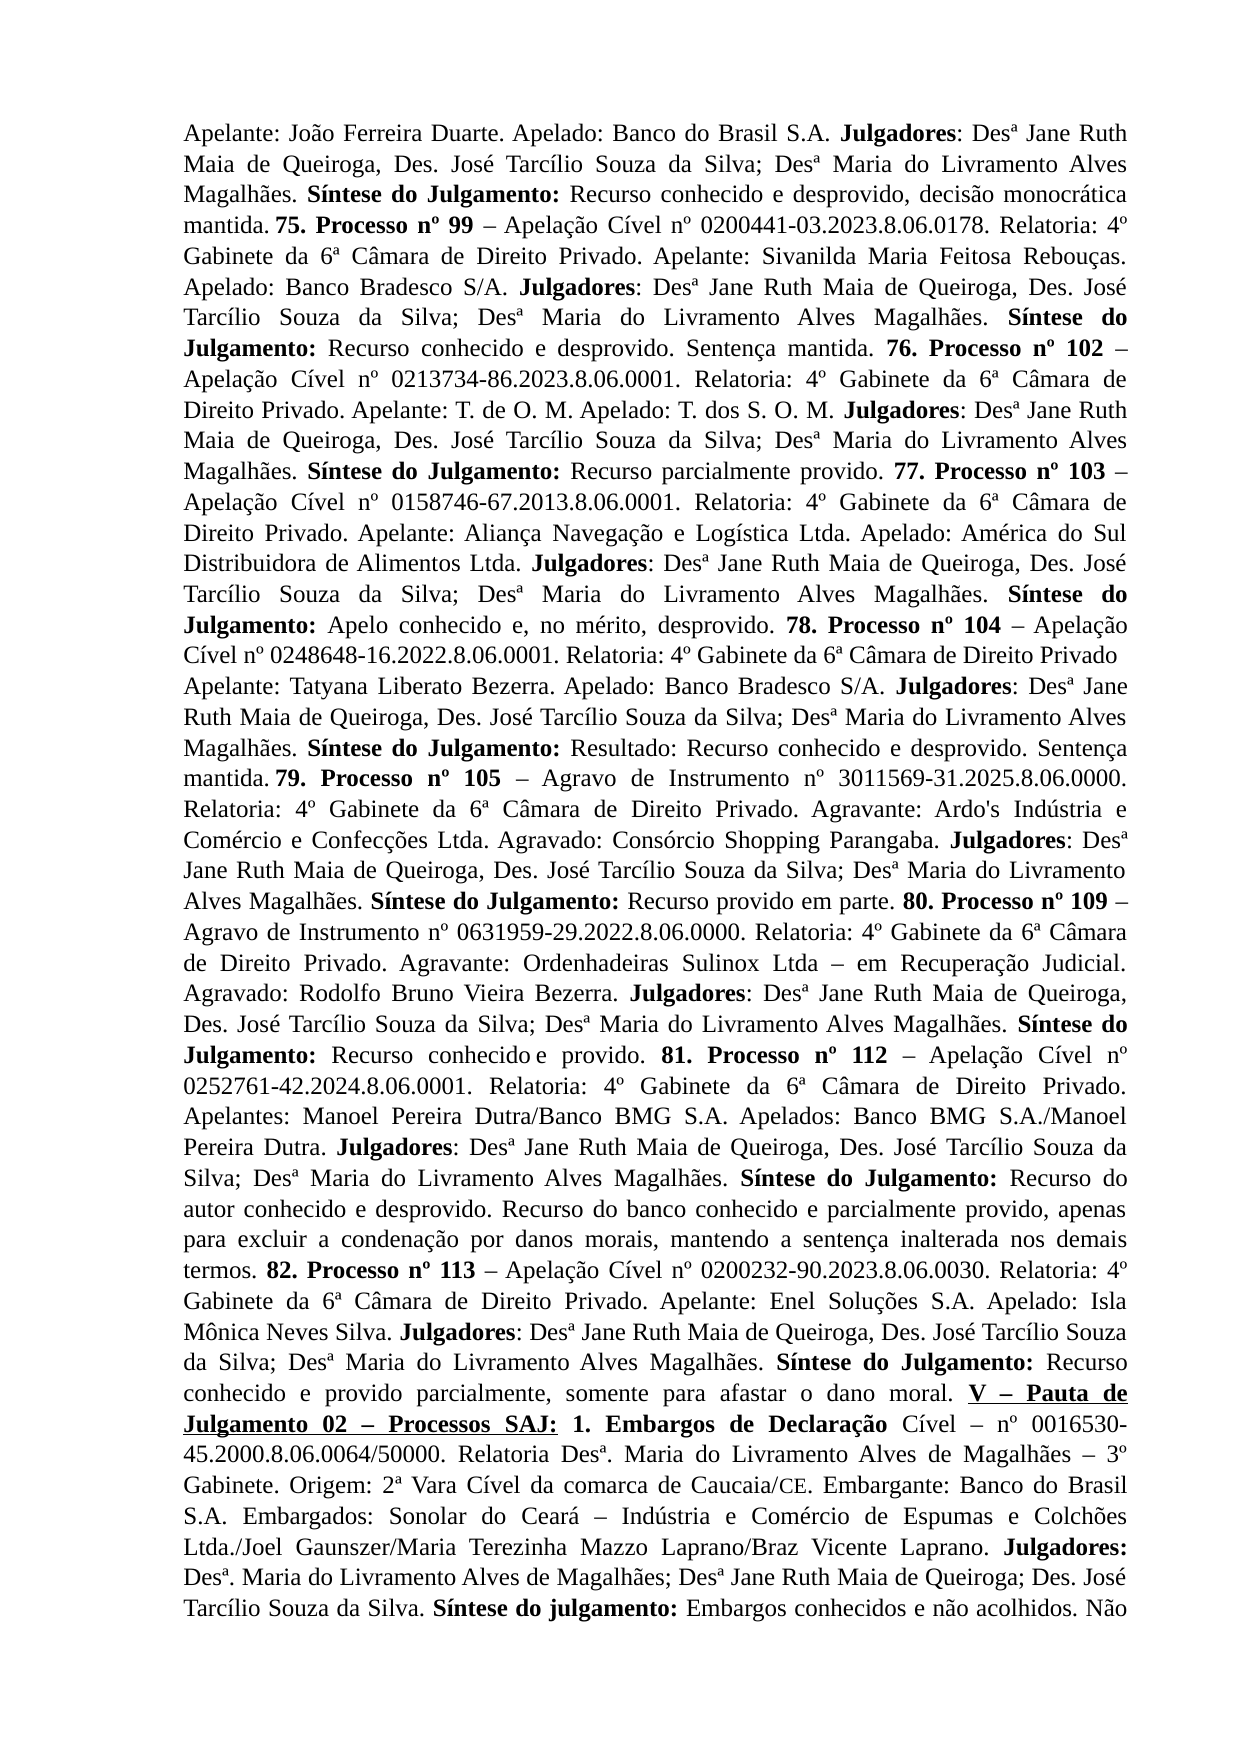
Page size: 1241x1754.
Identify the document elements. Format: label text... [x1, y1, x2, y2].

text Apelante: João Ferreira Duarte. Apelado: Banco do Brasil S.A. Julgadores: Desª Jane Ruth Maia de Queiroga, Des. José Tarcílio Souza da Silva; Desª Maria do Livramento Alves Magalhães. Síntese do Julgamento: Recurso conhecido e desprovido, decisão monocrática mantida. 75. Processo nº 99 – Apelação Cível nº 0200441-03.2023.8.06.0178. Relatoria: 4º Gabinete da 6ª Câmara de Direito Privado. Apelante: Sivanilda Maria Feitosa Rebouças. Apelado: Banco Bradesco S/A. Julgadores: Desª Jane Ruth Maia de Queiroga, Des. José Tarcílio Souza da Silva; Desª Maria do Livramento Alves Magalhães. Síntese do Julgamento: Recurso conhecido e desprovido. Sentença mantida. 76. Processo nº 102 – Apelação Cível nº 0213734-86.2023.8.06.0001. Relatoria: 4º Gabinete da 6ª Câmara de Direito Privado. Apelante: T. de O. M. Apelado: T. dos S. O. M. Julgadores: Desª Jane Ruth Maia de Queiroga, Des. José Tarcílio Souza da Silva; Desª Maria do Livramento Alves Magalhães. Síntese do Julgamento: Recurso parcialmente provido. 77. Processo nº 103 – Apelação Cível nº 0158746-67.2013.8.06.0001. Relatoria: 4º Gabinete da 6ª Câmara de Direito Privado. Apelante: Aliança Navegação e Logística Ltda. Apelado: América do Sul Distribuidora de Alimentos Ltda. Julgadores: Desª Jane Ruth Maia de Queiroga, Des. José Tarcílio Souza da Silva; Desª Maria do Livramento Alves Magalhães. Síntese do Julgamento: Apelo conhecido e, no mérito, desprovido. 78. Processo nº 104 – Apelação Cível nº 0248648-16.2022.8.06.0001. Relatoria: 4º Gabinete da 6ª Câmara de Direito Privado [183, 118, 1128, 669]
text Apelante: Tatyana Liberato Bezerra. Apelado: Banco Bradesco S/A. Julgadores: Desª Jane Ruth Maia de Queiroga, Des. José Tarcílio Souza da Silva; Desª Maria do Livramento Alves Magalhães. Síntese do Julgamento: Resultado: Recurso conhecido e desprovido. Sentença mantida. 79. Processo nº 105 – Agravo de Instrumento nº 3011569-31.2025.8.06.0000. Relatoria: 4º Gabinete da 6ª Câmara de Direito Privado. Agravante: Ardo's Indústria e Comércio e Confecções Ltda. Agravado: Consórcio Shopping Parangaba. Julgadores: Desª Jane Ruth Maia de Queiroga, Des. José Tarcílio Souza da Silva; Desª Maria do Livramento Alves Magalhães. Síntese do Julgamento: Recurso provido em parte. 80. Processo nº 109 – Agravo de Instrumento nº 0631959-29.2022.8.06.0000. Relatoria: 4º Gabinete da 6ª Câmara de Direito Privado. Agravante: Ordenhadeiras Sulinox Ltda – em Recuperação Judicial. Agravado: Rodolfo Bruno Vieira Bezerra. Julgadores: Desª Jane Ruth Maia de Queiroga, Des. José Tarcílio Souza da Silva; Desª Maria do Livramento Alves Magalhães. Síntese do Julgamento: Recurso conhecido e provido. 81. Processo nº 112 – Apelação Cível nº 0252761-42.2024.8.06.0001. Relatoria: 4º Gabinete da 6ª Câmara de Direito Privado. Apelantes: Manoel Pereira Dutra/Banco BMG S.A. Apelados: Banco BMG S.A./Manoel Pereira Dutra. Julgadores: Desª Jane Ruth Maia de Queiroga, Des. José Tarcílio Souza da Silva; Desª Maria do Livramento Alves Magalhães. Síntese do Julgamento: Recurso do autor conhecido e desprovido. Recurso do banco conhecido e parcialmente provido, apenas para excluir a condenação por danos morais, mantendo a sentença inalterada nos demais termos. 82. Processo nº 113 – Apelação Cível nº 0200232-90.2023.8.06.0030. Relatoria: 4º Gabinete da 6ª Câmara de Direito Privado. Apelante: Enel Soluções S.A. Apelado: Isla Mônica Neves Silva. Julgadores: Desª Jane Ruth Maia de Queiroga, Des. José Tarcílio Souza da Silva; Desª Maria do Livramento Alves Magalhães. Síntese do Julgamento: Recurso conhecido e provido parcialmente, somente para afastar o dano moral. V – Pauta de Julgamento 02 – Processos SAJ: 1. Embargos de Declaração Cível – nº 0016530-45.2000.8.06.0064/50000. Relatoria Desª. Maria do Livramento Alves de Magalhães – 3º Gabinete. Origem: 2ª Vara Cível da comarca de Caucaia/CE. Embargante: Banco do Brasil S.A. Embargados: Sonolar do Ceará – Indústria e Comércio de Espumas e Colchões Ltda./Joel Gaunszer/Maria Terezinha Mazzo Laprano/Braz Vicente Laprano. Julgadores: Desª. Maria do Livramento Alves de Magalhães; Desª Jane Ruth Maia de Queiroga; Des. José Tarcílio Souza da Silva. Síntese do julgamento: Embargos conhecidos e não acolhidos. Não [183, 671, 1128, 1622]
